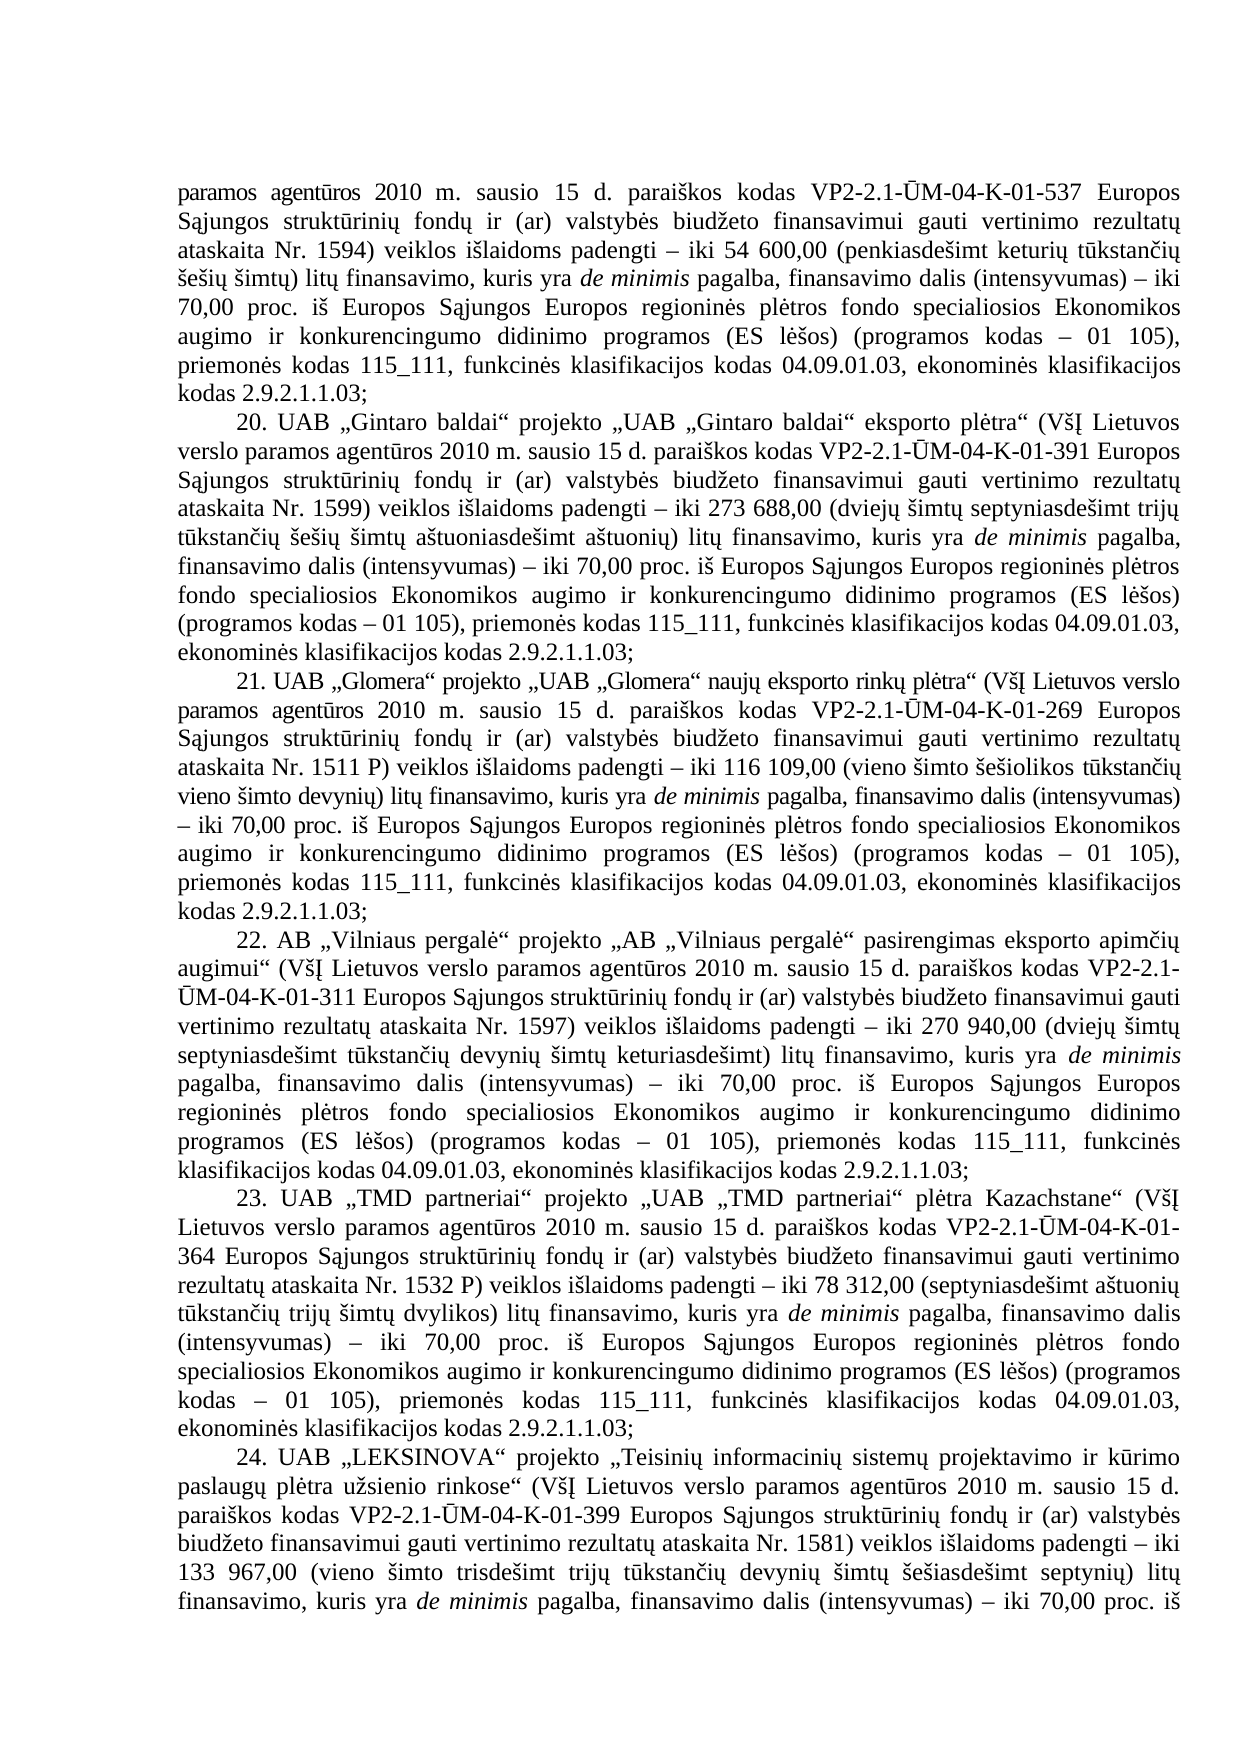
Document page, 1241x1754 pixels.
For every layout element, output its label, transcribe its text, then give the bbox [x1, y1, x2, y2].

text 23. UAB „TMD partneriai“ projekto „UAB „TMD partneriai“ plėtra Kazachstane“ (VšĮ Lietuvos verslo paramos agentūros 2010 m. sausio 15 d. paraiškos kodas VP2-2.1-ŪM-04-K-01-364 Europos Sąjungos struktūrinių fondų ir (ar) valstybės biudžeto finansavimui gauti vertinimo rezultatų ataskaita Nr. 1532 P) veiklos išlaidoms padengti – iki 78 312,00 (septyniasdešimt aštuonių tūkstančių trijų šimtų dvylikos) litų finansavimo, kuris yra de minimis pagalba, finansavimo dalis (intensyvumas) – iki 70,00 proc. iš Europos Sąjungos Europos regioninės plėtros fondo specialiosios Ekonomikos augimo ir konkurencingumo didinimo programos (ES lėšos) (programos kodas – 01 105), priemonės kodas 115_111, funkcinės klasifikacijos kodas 04.09.01.03, ekonominės klasifikacijos kodas 2.9.2.1.1.03; [177, 1183, 1181, 1442]
text 22. AB „Vilniaus pergalė“ projekto „AB „Vilniaus pergalė“ pasirengimas eksporto apimčių augimui“ (VšĮ Lietuvos verslo paramos agentūros 2010 m. sausio 15 d. paraiškos kodas VP2-2.1-ŪM-04-K-01-311 Europos Sąjungos struktūrinių fondų ir (ar) valstybės biudžeto finansavimui gauti vertinimo rezultatų ataskaita Nr. 1597) veiklos išlaidoms padengti – iki 270 940,00 (dviejų šimtų septyniasdešimt tūkstančių devynių šimtų keturiasdešimt) litų finansavimo, kuris yra de minimis pagalba, finansavimo dalis (intensyvumas) – iki 70,00 proc. iš Europos Sąjungos Europos regioninės plėtros fondo specialiosios Ekonomikos augimo ir konkurencingumo didinimo programos (ES lėšos) (programos kodas – 01 105), priemonės kodas 115_111, funkcinės klasifikacijos kodas 04.09.01.03, ekonominės klasifikacijos kodas 2.9.2.1.1.03; [177, 925, 1181, 1183]
text 21. UAB „Glomera“ projekto „UAB „Glomera“ naujų eksporto rinkų plėtra“ (VšĮ Lietuvos verslo paramos agentūros 2010 m. sausio 15 d. paraiškos kodas VP2-2.1-ŪM-04-K-01-269 Europos Sąjungos struktūrinių fondų ir (ar) valstybės biudžeto finansavimui gauti vertinimo rezultatų ataskaita Nr. 1511 P) veiklos išlaidoms padengti – iki 116 109,00 (vieno šimto šešiolikos tūkstančių vieno šimto devynių) litų finansavimo, kuris yra de minimis pagalba, finansavimo dalis (intensyvumas) – iki 70,00 proc. iš Europos Sąjungos Europos regioninės plėtros fondo specialiosios Ekonomikos augimo ir konkurencingumo didinimo programos (ES lėšos) (programos kodas – 01 105), priemonės kodas 115_111, funkcinės klasifikacijos kodas 04.09.01.03, ekonominės klasifikacijos kodas 2.9.2.1.1.03; [177, 666, 1181, 925]
text 20. UAB „Gintaro baldai“ projekto „UAB „Gintaro baldai“ eksporto plėtra“ (VšĮ Lietuvos verslo paramos agentūros 2010 m. sausio 15 d. paraiškos kodas VP2-2.1-ŪM-04-K-01-391 Europos Sąjungos struktūrinių fondų ir (ar) valstybės biudžeto finansavimui gauti vertinimo rezultatų ataskaita Nr. 1599) veiklos išlaidoms padengti – iki 273 688,00 (dviejų šimtų septyniasdešimt trijų tūkstančių šešių šimtų aštuoniasdešimt aštuonių) litų finansavimo, kuris yra de minimis pagalba, finansavimo dalis (intensyvumas) – iki 70,00 proc. iš Europos Sąjungos Europos regioninės plėtros fondo specialiosios Ekonomikos augimo ir konkurencingumo didinimo programos (ES lėšos) (programos kodas – 01 105), priemonės kodas 115_111, funkcinės klasifikacijos kodas 04.09.01.03, ekonominės klasifikacijos kodas 2.9.2.1.1.03; [177, 407, 1181, 666]
text 24. UAB „LEKSINOVA“ projekto „Teisinių informacinių sistemų projektavimo ir kūrimo paslaugų plėtra užsienio rinkose“ (VšĮ Lietuvos verslo paramos agentūros 2010 m. sausio 15 d. paraiškos kodas VP2-2.1-ŪM-04-K-01-399 Europos Sąjungos struktūrinių fondų ir (ar) valstybės biudžeto finansavimui gauti vertinimo rezultatų ataskaita Nr. 1581) veiklos išlaidoms padengti – iki 133 967,00 (vieno šimto trisdešimt trijų tūkstančių devynių šimtų šešiasdešimt septynių) litų finansavimo, kuris yra de minimis pagalba, finansavimo dalis (intensyvumas) – iki 70,00 proc. iš [177, 1442, 1181, 1615]
text paramos agentūros 2010 m. sausio 15 d. paraiškos kodas VP2-2.1-ŪM-04-K-01-537 Europos Sąjungos struktūrinių fondų ir (ar) valstybės biudžeto finansavimui gauti vertinimo rezultatų ataskaita Nr. 1594) veiklos išlaidoms padengti – iki 54 600,00 (penkiasdešimt keturių tūkstančių šešių šimtų) litų finansavimo, kuris yra de minimis pagalba, finansavimo dalis (intensyvumas) – iki 70,00 proc. iš Europos Sąjungos Europos regioninės plėtros fondo specialiosios Ekonomikos augimo ir konkurencingumo didinimo programos (ES lėšos) (programos kodas – 01 105), priemonės kodas 115_111, funkcinės klasifikacijos kodas 04.09.01.03, ekonominės klasifikacijos kodas 2.9.2.1.1.03; [177, 177, 1181, 407]
